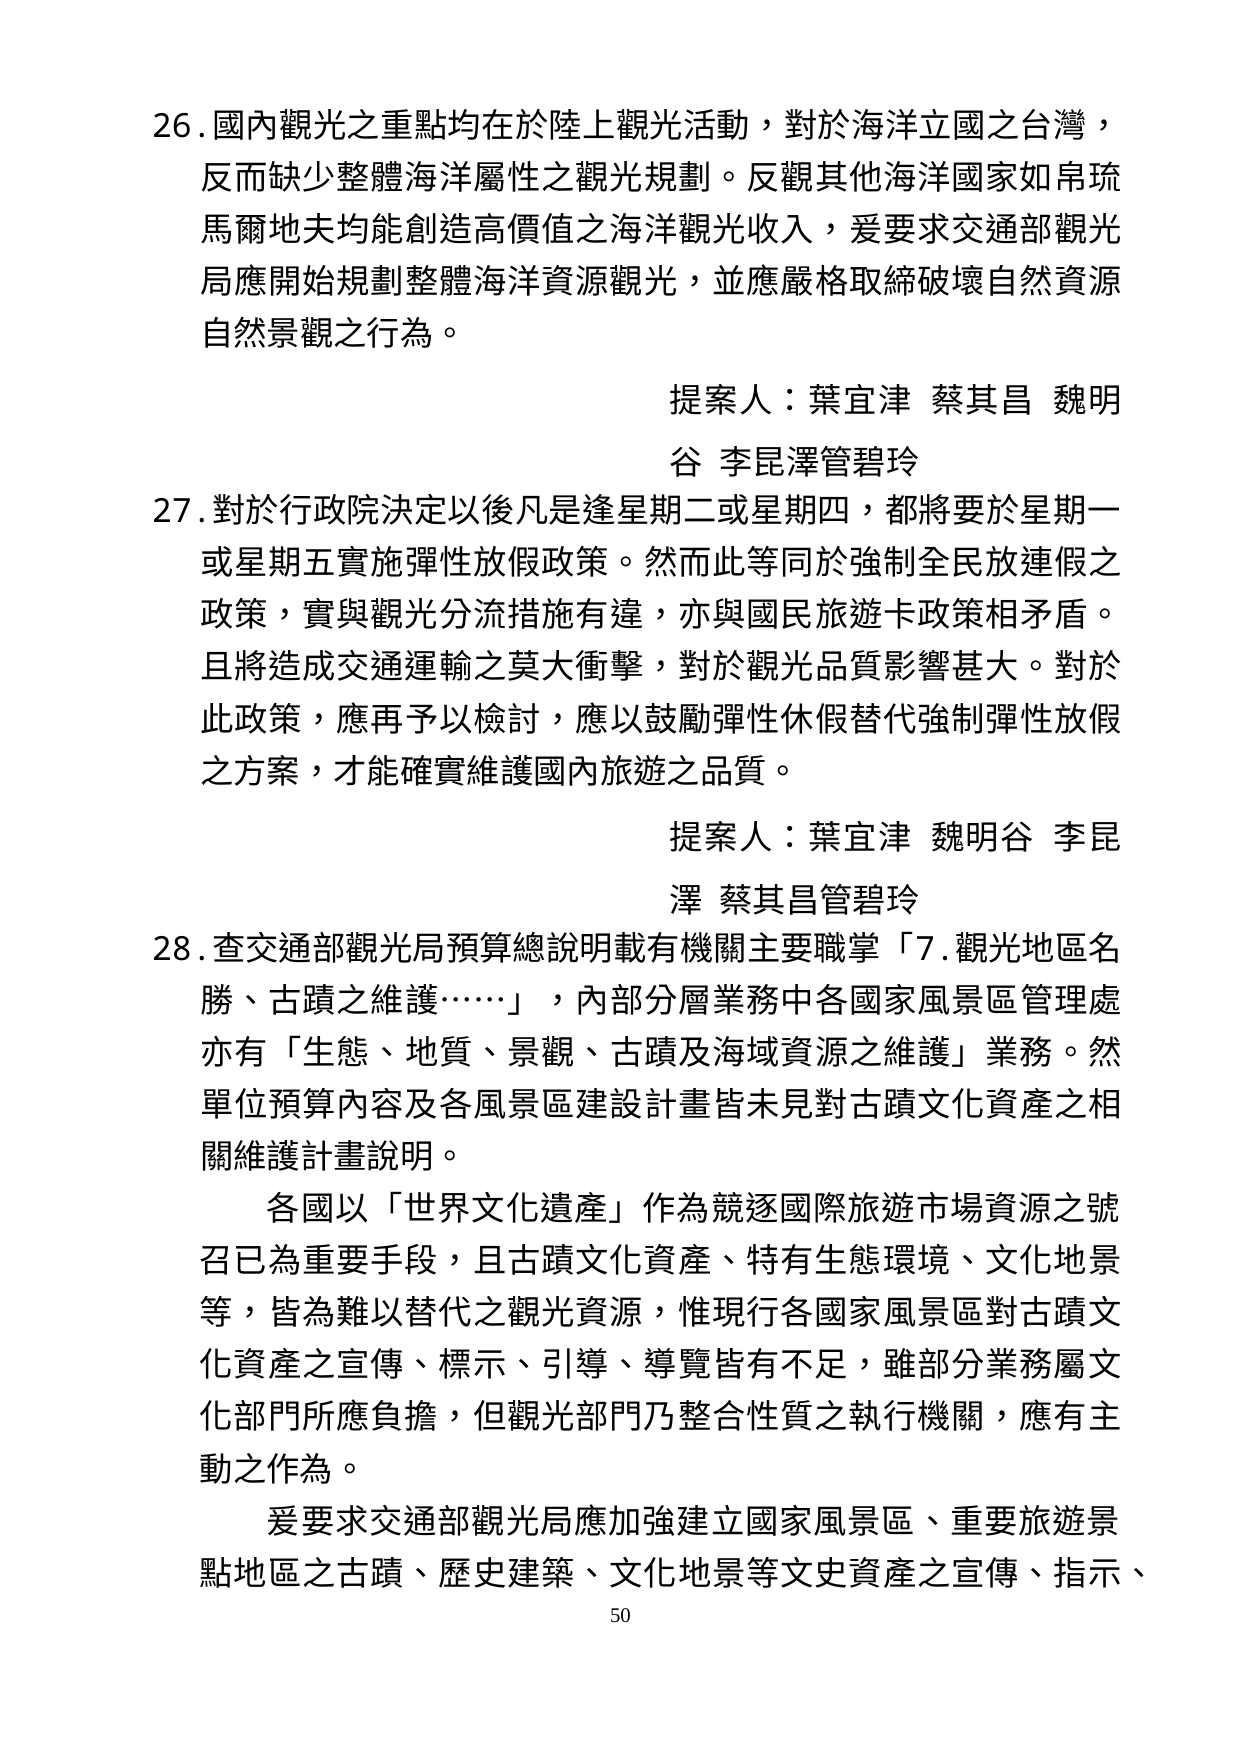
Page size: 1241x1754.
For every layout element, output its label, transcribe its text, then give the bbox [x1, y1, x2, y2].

text 26.國內觀光之重點均在於陸上觀光活動，對於海洋立國之台灣，反而缺少整體海洋屬性之觀光規劃。反觀其他海洋國家如帛琉、馬爾地夫均能創造高價值之海洋觀光收入，爰要求交通部觀光局應開始規劃整體海洋資源觀光，並應嚴格取締破壞自然資源、自然景觀之行為。 [152, 96, 1122, 356]
text 各國以「世界文化遺產」作為競逐國際旅遊市場資源之號召已為重要手段，且古蹟文化資產、特有生態環境、文化地景等，皆為難以替代之觀光資源，惟現行各國家風景區對古蹟文化資產之宣傳、標示、引導、導覽皆有不足，雖部分業務屬文化部門所應負擔，但觀光部門乃整合性質之執行機關，應有主動之作為。 [199, 1179, 1122, 1491]
text 提案人：葉宜津 蔡其昌 魏明谷 李昆澤管碧玲 [669, 356, 1122, 481]
text 28.查交通部觀光局預算總說明載有機關主要職掌「7.觀光地區名勝、古蹟之維護……」，內部分層業務中各國家風景區管理處亦有「生態、地質、景觀、古蹟及海域資源之維護」業務。然單位預算內容及各風景區建設計畫皆未見對古蹟文化資產之相關維護計畫說明。 [152, 918, 1122, 1179]
text 27.對於行政院決定以後凡是逢星期二或星期四，都將要於星期一或星期五實施彈性放假政策。然而此等同於強制全民放連假之政策，實與觀光分流措施有違，亦與國民旅遊卡政策相矛盾。且將造成交通運輸之莫大衝擊，對於觀光品質影響甚大。對於此政策，應再予以檢討，應以鼓勵彈性休假替代強制彈性放假之方案，才能確實維護國內旅遊之品質。 [152, 481, 1122, 793]
text 爰要求交通部觀光局應加強建立國家風景區、重要旅遊景點地區之古蹟、歷史建築、文化地景等文史資產之宣傳、指示、引導系統，並於3個月內向立法院交通委員會提出近5年各風景區管理處或交通部觀光局所辦計畫，對前述相關業務之辦理情形與未來工作計畫之書面報告。 [199, 1491, 1122, 1596]
text 提案人：葉宜津 魏明谷 李昆澤 蔡其昌管碧玲 [669, 793, 1122, 918]
